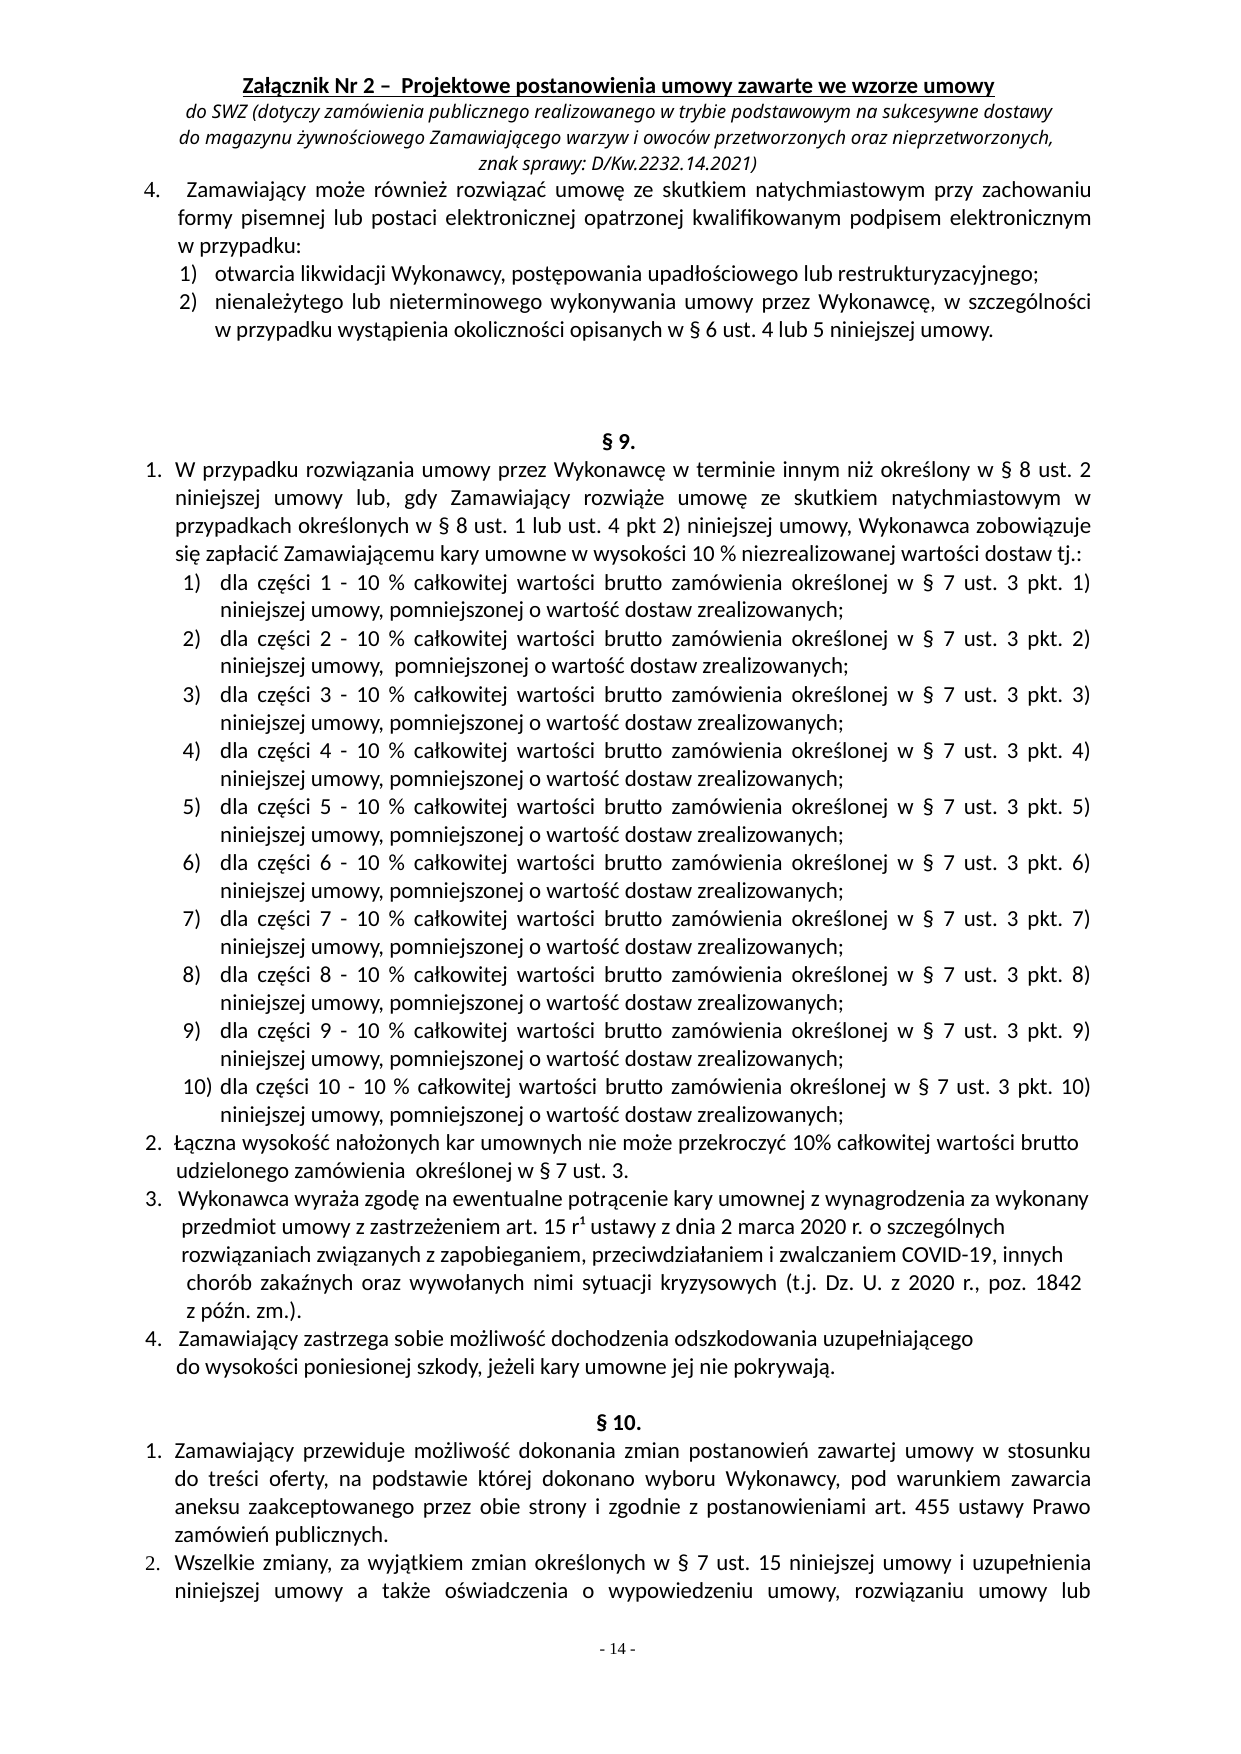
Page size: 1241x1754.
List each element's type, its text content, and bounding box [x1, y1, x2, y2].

list dla części 5 - 10 % całkowitej wartości brutto zamówienia określonej w § 7 ust. 3 pkt. 5) niniejszej umowy, pomniejszonej o wartość dostaw zrealizowanych; [182, 792, 1093, 848]
list dla części 1 - 10 % całkowitej wartości brutto zamówienia określonej w § 7 ust. 3 pkt. 1) niniejszej umowy, pomniejszonej o wartość dostaw zrealizowanych; [182, 568, 1093, 624]
text § 10. [145, 1408, 1093, 1436]
list 4. Zamawiający zastrzega sobie możliwość dochodzenia odszkodowania uzupełniającego do wysokości poniesionej szkody, jeżeli kary umowne jej nie pokrywają. [145, 1324, 1093, 1380]
list Zamawiający przewiduje możliwość dokonania zmian postanowień zawartej umowy w stosunku do treści oferty, na podstawie której dokonano wyboru Wykonawcy, pod warunkiem zawarcia aneksu zaakceptowanego przez obie strony i zgodnie z postanowieniami art. 455 ustawy Prawo zamówień publicznych. [145, 1436, 1093, 1548]
list dla części 2 - 10 % całkowitej wartości brutto zamówienia określonej w § 7 ust. 3 pkt. 2) niniejszej umowy, pomniejszonej o wartość dostaw zrealizowanych; [182, 624, 1093, 680]
list dla części 10 - 10 % całkowitej wartości brutto zamówienia określonej w § 7 ust. 3 pkt. 10) niniejszej umowy, pomniejszonej o wartość dostaw zrealizowanych; [182, 1072, 1093, 1128]
list Zamawiający może również rozwiązać umowę ze skutkiem natychmiastowym przy zachowaniu formy pisemnej lub postaci elektronicznej opatrzonej kwalifikowanym podpisem elektronicznym w przypadku: [143, 175, 1093, 259]
list dla części 6 - 10 % całkowitej wartości brutto zamówienia określonej w § 7 ust. 3 pkt. 6) niniejszej umowy, pomniejszonej o wartość dostaw zrealizowanych; [182, 848, 1093, 904]
list W przypadku rozwiązania umowy przez Wykonawcę w terminie innym niż określony w § 8 ust. 2 niniejszej umowy lub, gdy Zamawiający rozwiąże umowę ze skutkiem natychmiastowym w przypadkach określonych w § 8 ust. 1 lub ust. 4 pkt 2) niniejszej umowy, Wykonawca zobowiązuje się zapłacić Zamawiającemu kary umowne w wysokości 10 % niezrealizowanej wartości dostaw tj.: [145, 456, 1093, 568]
list nienależytego lub nieterminowego wykonywania umowy przez Wykonawcę, w szczególności w przypadku wystąpienia okoliczności opisanych w § 6 ust. 4 lub 5 niniejszej umowy. [179, 287, 1093, 343]
list 2. Łączna wysokość nałożonych kar umownych nie może przekroczyć 10% całkowitej wartości brutto udzielonego zamówienia określonej w § 7 ust. 3. [145, 1128, 1093, 1184]
list dla części 8 - 10 % całkowitej wartości brutto zamówienia określonej w § 7 ust. 3 pkt. 8) niniejszej umowy, pomniejszonej o wartość dostaw zrealizowanych; [182, 960, 1093, 1016]
list Wszelkie zmiany, za wyjątkiem zmian określonych w § 7 ust. 15 niniejszej umowy i uzupełnienia niniejszej umowy a także oświadczenia o wypowiedzeniu umowy, rozwiązaniu umowy lub [145, 1548, 1093, 1604]
list przedmiot umowy z zastrzeżeniem art. 15 r¹ ustawy z dnia 2 marca 2020 r. o szczególnych [145, 1212, 1093, 1240]
list rozwiązaniach związanych z zapobieganiem, przeciwdziałaniem i zwalczaniem COVID-19, innych [145, 1240, 1093, 1268]
list dla części 9 - 10 % całkowitej wartości brutto zamówienia określonej w § 7 ust. 3 pkt. 9) niniejszej umowy, pomniejszonej o wartość dostaw zrealizowanych; [182, 1016, 1093, 1072]
list dla części 3 - 10 % całkowitej wartości brutto zamówienia określonej w § 7 ust. 3 pkt. 3) niniejszej umowy, pomniejszonej o wartość dostaw zrealizowanych; [182, 680, 1093, 736]
list 3. Wykonawca wyraża zgodę na ewentualne potrącenie kary umownej z wynagrodzenia za wykonany [145, 1184, 1093, 1212]
list chorób zakaźnych oraz wywołanych nimi sytuacji kryzysowych (t.j. Dz. U. z 2020 r., poz. 1842 z późn. zm.). [145, 1268, 1093, 1324]
text § 9. [145, 427, 1093, 456]
list dla części 7 - 10 % całkowitej wartości brutto zamówienia określonej w § 7 ust. 3 pkt. 7) niniejszej umowy, pomniejszonej o wartość dostaw zrealizowanych; [182, 904, 1093, 960]
list otwarcia likwidacji Wykonawcy, postępowania upadłościowego lub restrukturyzacyjnego; [179, 259, 1093, 287]
list dla części 4 - 10 % całkowitej wartości brutto zamówienia określonej w § 7 ust. 3 pkt. 4) niniejszej umowy, pomniejszonej o wartość dostaw zrealizowanych; [182, 736, 1093, 792]
